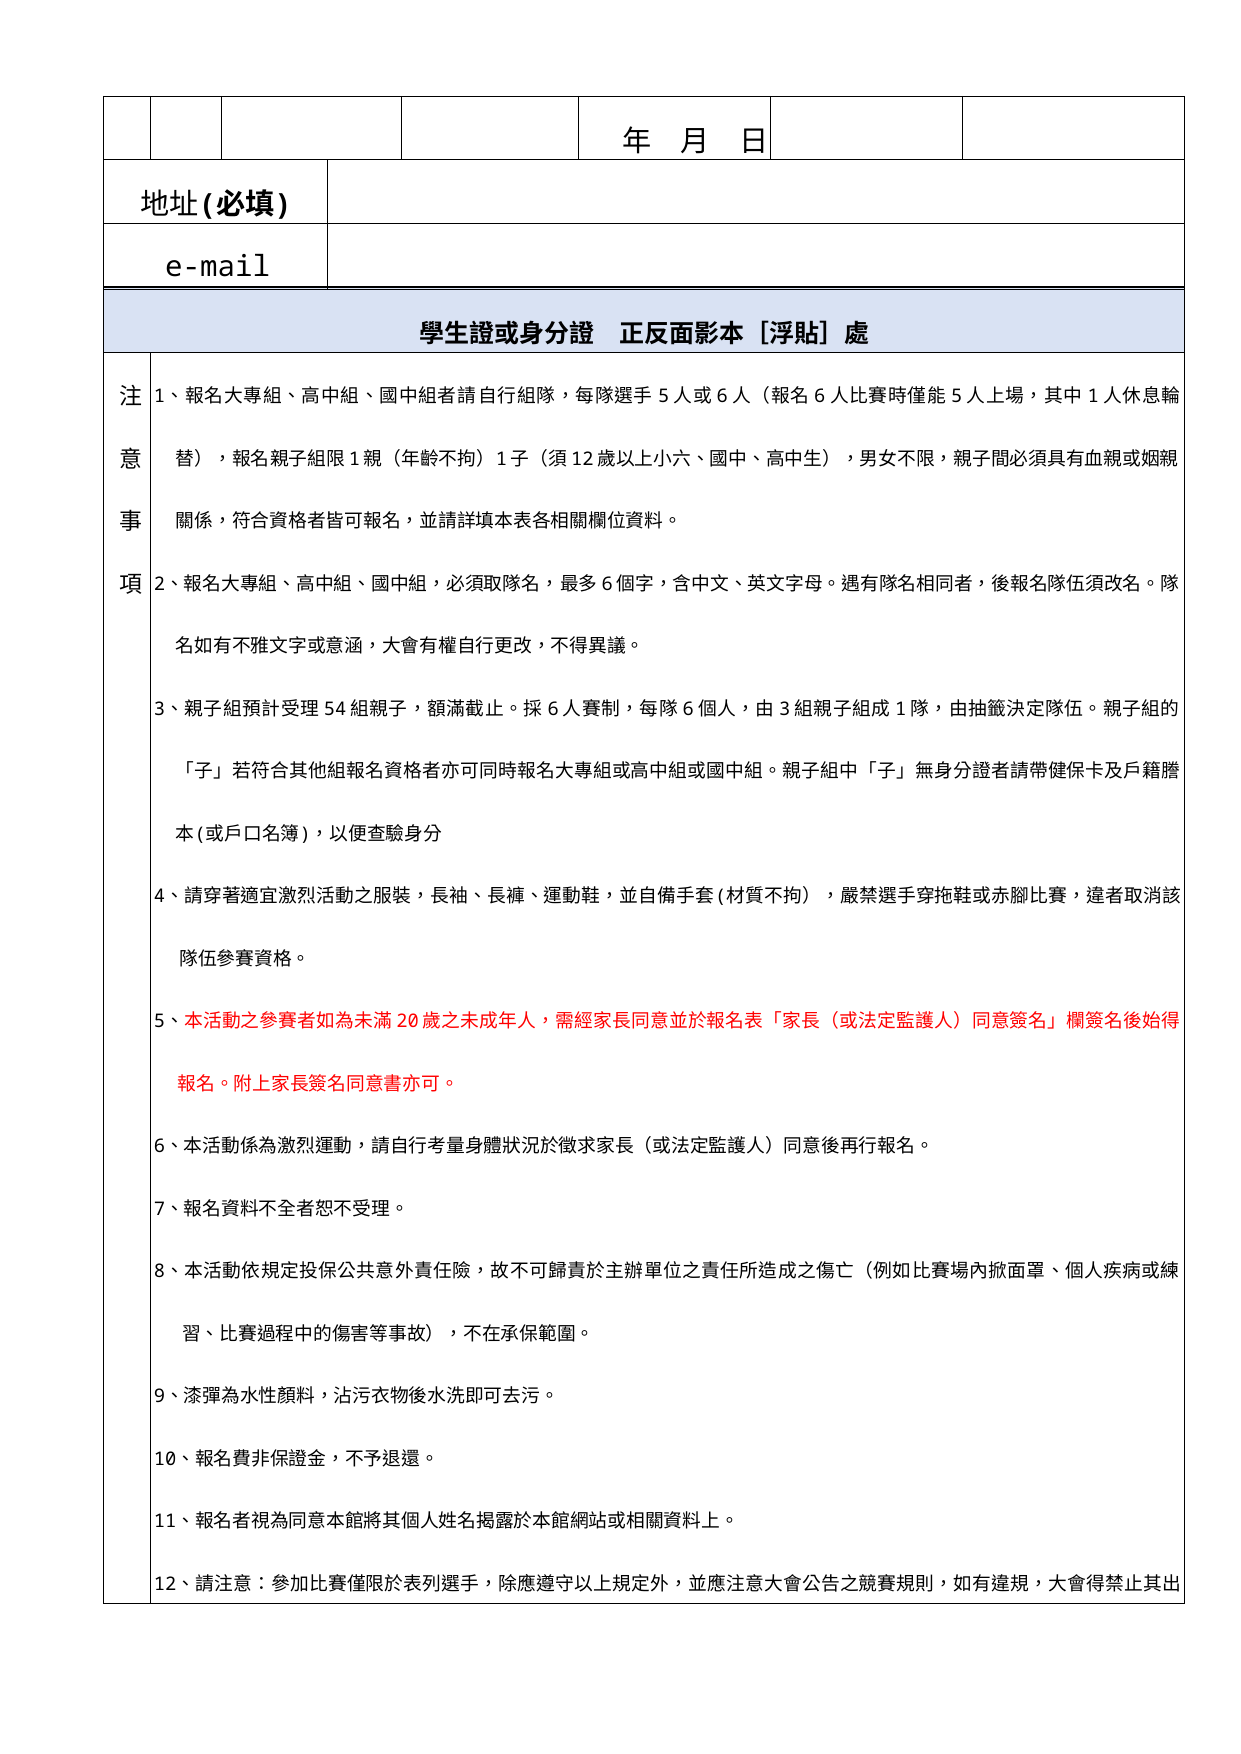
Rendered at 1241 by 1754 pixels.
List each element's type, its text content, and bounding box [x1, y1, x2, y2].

table_cell e-mail [104, 224, 327, 286]
table_cell [402, 97, 578, 159]
table_cell [328, 160, 1184, 223]
table_cell [151, 97, 221, 159]
table_cell [963, 97, 1184, 159]
table_cell 1、報名大專組、高中組、國中組者請自行組隊，每隊選手5人或6人（報名6人比賽時僅能5人上場，其中1人休息輪替），報名親子組限1親（年齡不拘）1子（須12歲以上小六、國中、高中生），男女不限，親子間必須具有血親或姻親關係，符合資格者皆可報名，並請詳填本表各相關欄位資料。 2、報名大專組、高中組、國中組，必須取隊名，最多6個字，含中文、英文字母。遇有隊名相同者，後報名隊伍須改名。隊名如有不雅文字或意涵，大會有權自行更改，不得異議。 3、親子組預計受理54組親子，額滿截止。採6人賽制，每隊6個人，由3組親子組成1隊，由抽籤決定隊伍。親子組的「子」若符合其他組報名資格者亦可同時報名大專組或高中組或國中組。親子組中「子」無身分證者請帶健保卡及戶籍謄本(或戶口名簿)，以便查驗身分 4、請穿著適宜激烈活動之服裝，長袖、長褲、運動鞋，並自備手套(材質不拘），嚴禁選手穿拖鞋或赤腳比賽，違者取消該隊伍參賽資格。 5、本活動之參賽者如為未滿20歲之未成年人，需經家長同意並於報名表「家長（或法定監護人）同意簽名」欄簽名後始得報名。附上家長簽名同意書亦可。 6、本活動係為激烈運動，請自行考量身體狀況於徵求家長（或法定監護人）同意後再行報名。 7、報名資料不全者恕不受理。 8、本活動依規定投保公共意外責任險，故不可歸責於主辦單位之責任所造成之傷亡（例如比賽場內掀面罩、個人疾病或練習、比賽過程中的傷害等事故），不在承保範圍。 9、漆彈為水性顏料，沾污衣物後水洗即可去污。 10、報名費非保證金，不予退還。 11、報名者視為同意本館將其個人姓名揭露於本館網站或相關資料上。 12、請注意：參加比賽僅限於表列選手，除應遵守以上規定外，並應注意大會公告之競賽規則，如有違規，大會得禁止其出 [151, 353, 1184, 1603]
table_cell 地址(必填) [104, 160, 327, 223]
table_cell 年 月 日 [579, 97, 770, 159]
table_cell 學生證或身分證 正反面影本［浮貼］處 [104, 290, 1184, 352]
table_cell 注 意 事 項 [104, 353, 150, 1603]
table_cell [328, 224, 1184, 286]
table_cell [222, 97, 401, 159]
table_cell [771, 97, 962, 159]
table_cell [104, 97, 150, 159]
